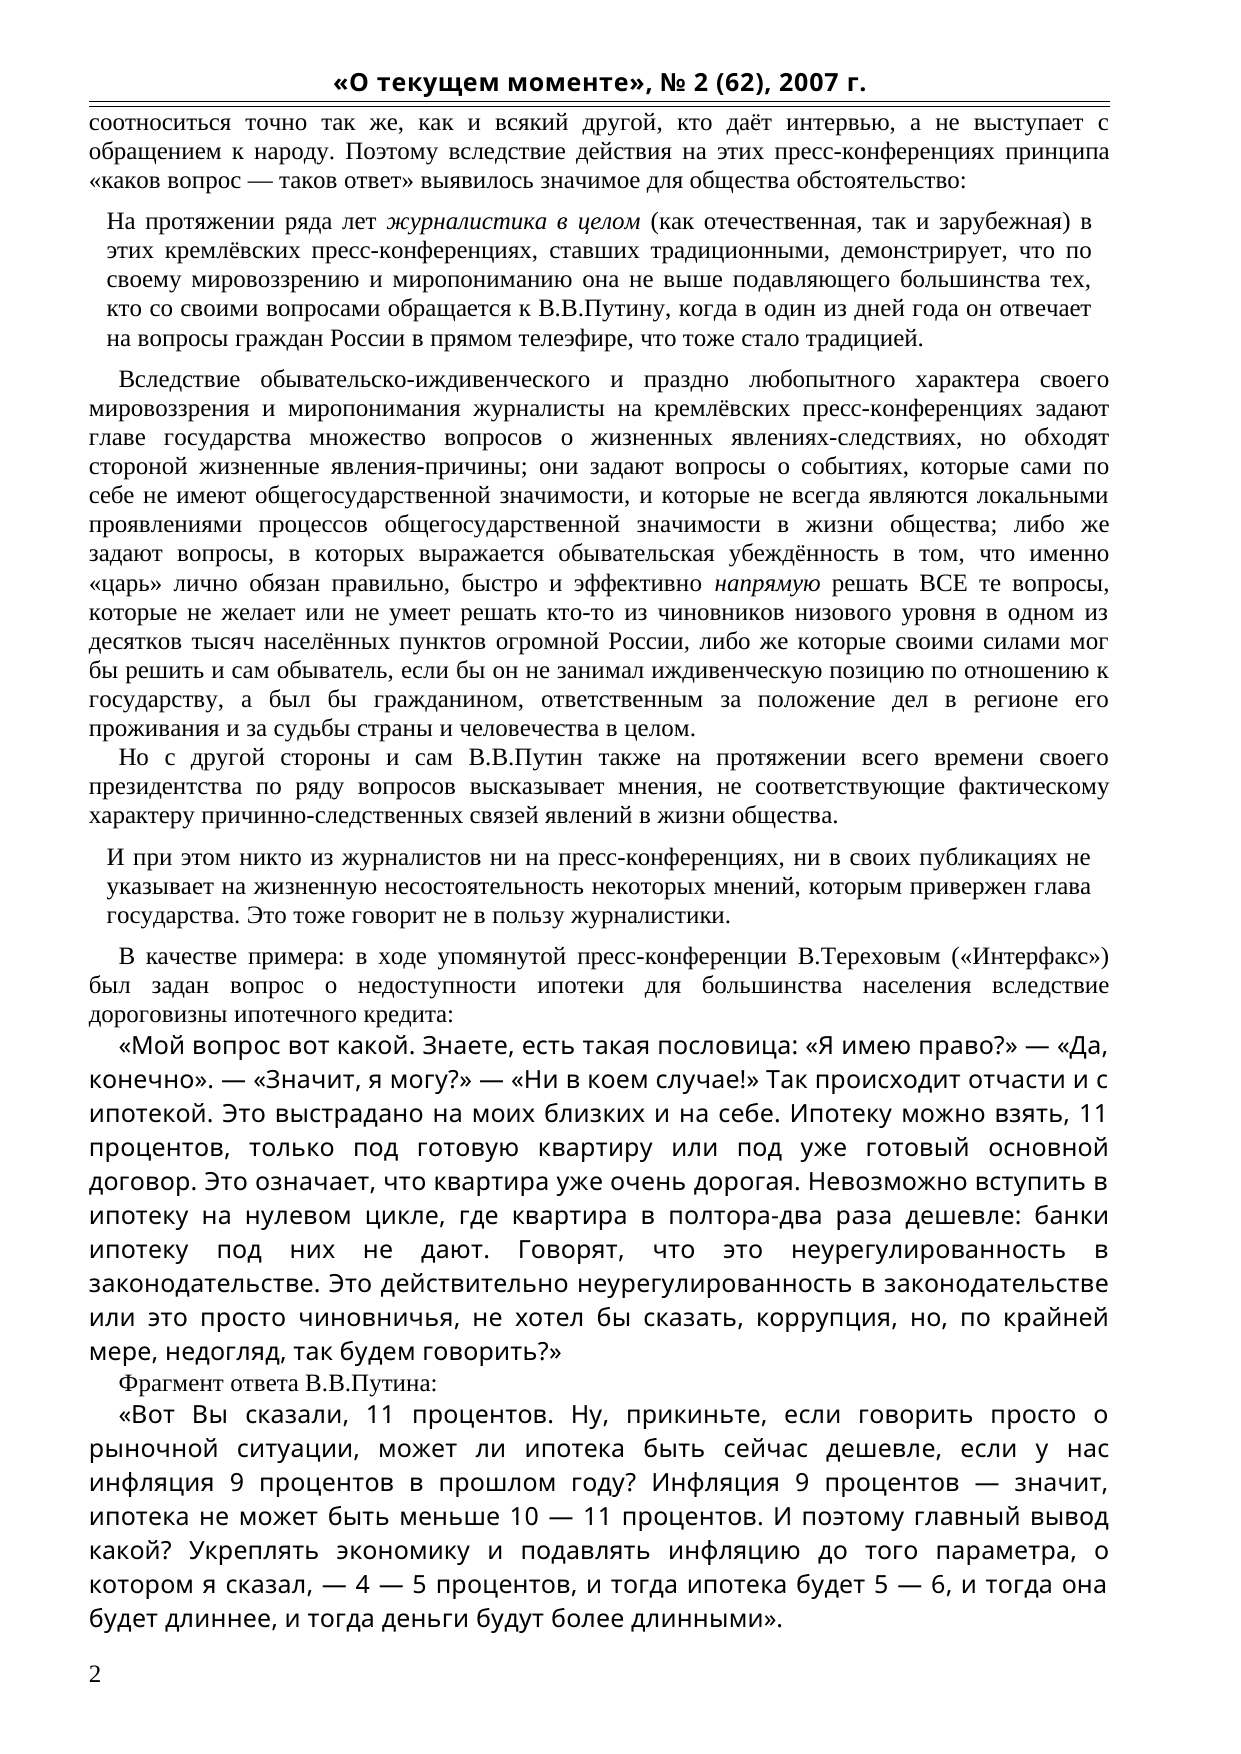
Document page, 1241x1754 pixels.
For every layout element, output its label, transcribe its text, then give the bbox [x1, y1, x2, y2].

text Но с другой стороны и сам В.В.Путин также на протяжении всего времени своего президентства по ряду вопросов высказывает мнения, не соответствующие фактическому характеру причинно-следствен­ных связей явлений в жизни общества. [89, 742, 1110, 829]
text Фрагмент ответа В.В.Путина: [89, 1368, 1110, 1397]
text «Вот Вы сказали, 11 процентов. Ну, прикиньте, если говорить просто о рыночной ситуации, может ли ипотека быть сейчас дешевле, если у нас инфляция 9 процентов в прошлом году? Инфляция 9 процентов — значит, ипотека не может быть меньше 10 — 11 процентов. И поэтому главный вывод какой? Укреплять экономику и подавлять инфляцию до того параметра, о котором я сказал, — 4 — 5 процентов, и тогда ипотека будет 5 — 6, и тогда она будет длиннее, и тогда деньги будут более длинными». [89, 1397, 1110, 1635]
text «Мой вопрос вот какой. Знаете, есть такая пословица: «Я имею право?» — «Да, конечно». — «Значит, я могу?» — «Ни в коем случае!» Так происходит отчасти и с ипотекой. Это выстрадано на моих близких и на себе. Ипотеку можно взять, 11 процентов, только под готовую квартиру или под уже готовый основной договор. Это означает, что квартира уже очень дорогая. Невозможно вступить в ипотеку на нулевом цикле, где квартира в полтора-два раза дешевле: банки ипотеку под них не дают. Говорят, что это неурегулированность в законодательстве. Это действительно неурегулированность в законодательстве или это просто чиновничья, не хотел бы сказать, коррупция, но, по крайней мере, недогляд, так будем говорить?» [89, 1028, 1110, 1368]
text И при этом никто из журналистов ни на пресс-конференциях, ни в своих публикациях не указывает на жизненную несостоятельность некоторых мнений, которым привержен глава государства. Это тоже говорит не в пользу журналистики. [106, 841, 1093, 929]
text На протяжении ряда лет журналистика в целом (как отечественная, так и зарубежная) в этих кремлёвских пресс-конференциях, ставших традиционными, демонстрирует, что по своему мировоззрению и миропониманию она не выше подавляющего большинства тех, кто со своими вопросами обращается к В.В.Путину, когда в один из дней года он отвечает на вопросы граждан России в прямом телеэфире, что тоже стало традицией. [106, 206, 1093, 351]
text В качестве примера: в ходе упомянутой пресс-конференции В.Тереховым («Интерфакс») был задан вопрос о недоступности ипотеки для большинства населения вследствие дороговизны ипотечного кредита: [89, 941, 1110, 1028]
text Вследствие обывательско-иждивенческого и праздно любопытного характера своего мировоззрения и миропонимания журналисты на кремлёвских пресс-конференциях задают главе государства множество вопросов о жизненных явлениях-следствиях, но обходят стороной жизненные явления-причины; они задают вопросы о событиях, которые сами по себе не имеют общегосударственной значимости, и которые не всегда являются локальными проявлениями процессов общегосударственной значимости в жизни общества; либо же задают вопросы, в которых выражается обывательская убеждённость в том, что именно «царь» лично обязан правильно, быстро и эффективно напрямую решать ВСЕ те вопросы, которые не желает или не умеет решать кто-то из чиновников низового уровня в одном из десятков тысяч населённых пунктов огромной России, либо же которые своими силами мог бы решить и сам обыватель, если бы он не занимал иждивенческую позицию по отношению к государству, а был бы гражданином, ответственным за положение дел в регионе его проживания и за судьбы страны и человечества в целом. [89, 364, 1110, 742]
text соотноситься точно так же, как и всякий другой, кто даёт интервью, а не выступает с обращением к народу. Поэтому вследствие действия на этих пресс-конференциях принципа «каков вопрос — таков ответ» выявилось значимое для общества обстоятельство: [89, 107, 1110, 194]
